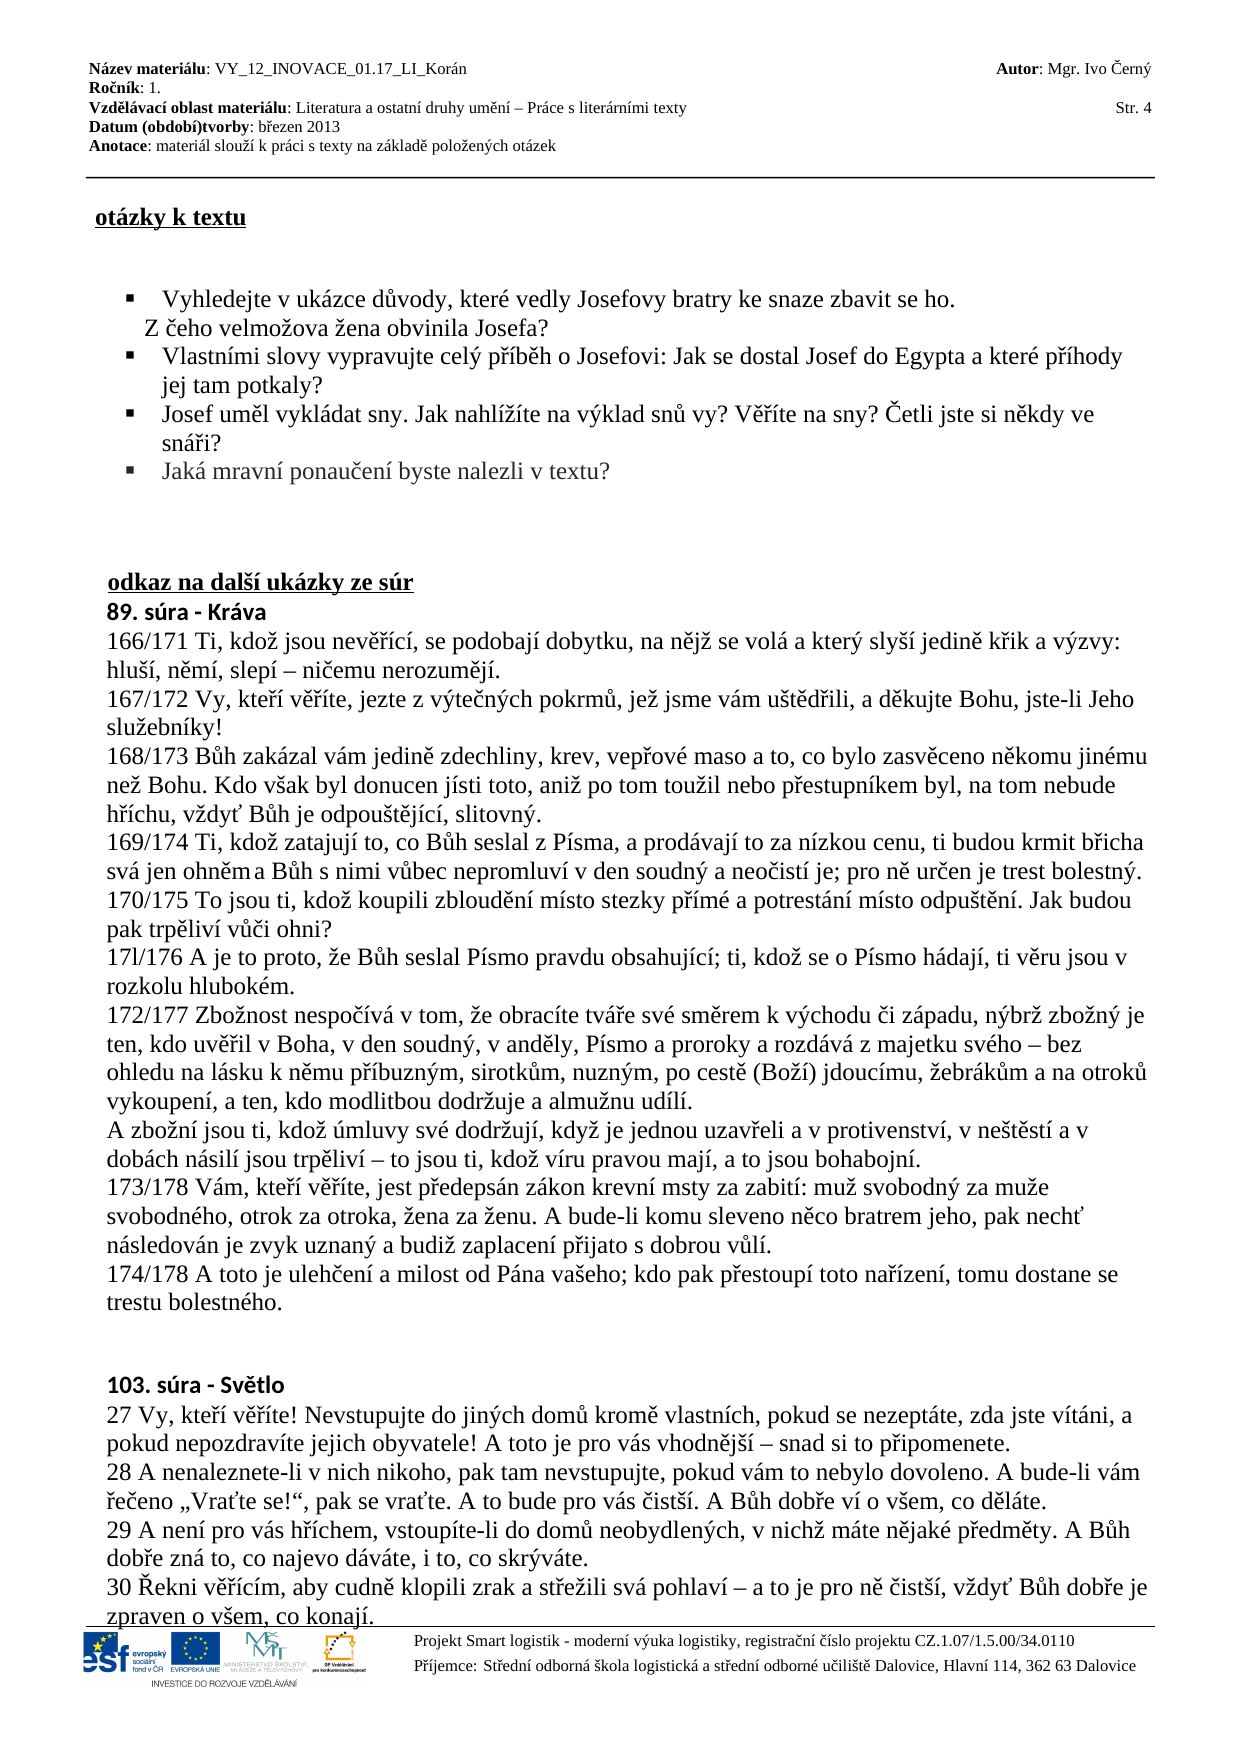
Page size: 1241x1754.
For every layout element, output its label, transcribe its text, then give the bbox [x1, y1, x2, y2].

list Vlastními slovy vypravujte celý příběh o Josefovi: Jak se dostal Josef do Egypta a které příhody jej tam potkaly? [124, 341, 1152, 399]
text 173/178 Vám, kteří věříte, jest předepsán zákon krevní msty za zabití: muž svobodný za muže svobodného, otrok za otroka, žena za ženu. A bude-li komu sleveno něco bratrem jeho, pak nechť následován je zvyk uznaný a budiž zaplacení přijato s dobrou vůlí. [106, 1172, 1152, 1259]
list Jaká mravní ponaučení byste nalezli v textu? [124, 456, 1152, 485]
text Z čeho velmožova žena obvinila Josefa? [144, 313, 1152, 341]
text 89. súra - Kráva [106, 596, 1152, 626]
text 166/171 Ti, kdož jsou nevěřící, se podobají dobytku, na nějž se volá a který slyší jedině křik a výzvy: hluší, němí, slepí – ničemu nerozumějí. [106, 626, 1152, 684]
text A zbožní jsou ti, kdož úmluvy své dodržují, když je jednou uzavřeli a v protivenství, v neštěstí a v dobách násilí jsou trpěliví – to jsou ti, kdož víru pravou mají, a to jsou bohabojní. [106, 1115, 1152, 1172]
subtitle otázky k textu [89, 202, 1152, 231]
text 169/174 Ti, kdož zatajují to, co Bůh seslal z Písma, a prodávají to za nízkou cenu, ti budou krmit břicha svá jen ohněm a Bůh s nimi vůbec nepromluví v den soudný a neočistí je; pro ně určen je trest bolestný. [106, 827, 1152, 885]
text 167/172 Vy, kteří věříte, jezte z výtečných pokrmů, jež jsme vám uštědřili, a děkujte Bohu, jste-li Jeho služebníky! [106, 684, 1152, 741]
text 170/175 To jsou ti, kdož koupili zbloudění místo stezky přímé a potrestání místo odpuštění. Jak budou pak trpěliví vůči ohni? [106, 885, 1152, 942]
list Vyhledejte v ukázce důvody, které vedly Josefovy bratry ke snaze zbavit se ho. [124, 284, 1152, 313]
text 29 A není pro vás hříchem, vstoupíte-li do domů neobydlených, v nichž máte nějaké předměty. A Bůh dobře zná to, co najevo dáváte, i to, co skrýváte. [106, 1515, 1152, 1572]
subtitle odkaz na další ukázky ze súr [107, 567, 1240, 596]
text 103. súra - Světlo [106, 1369, 1152, 1400]
text 27 Vy, kteří věříte! Nevstupujte do jiných domů kromě vlastních, pokud se nezeptáte, zda jste vítáni, a pokud nepozdravíte jejich obyvatele! A toto je pro vás vhodnější – snad si to připomenete. [106, 1400, 1152, 1457]
list Josef uměl vykládat sny. Jak nahlížíte na výklad snů vy? Věříte na sny? Četli jste si někdy ve snáři? [124, 399, 1152, 456]
text 172/177 Zbožnost nespočívá v tom, že obracíte tváře své směrem k východu či západu, nýbrž zbožný je ten, kdo uvěřil v Boha, v den soudný, v anděly, Písmo a proroky a rozdává z majetku svého – bez ohledu na lásku k němu příbuzným, sirotkům, nuzným, po cestě (Boží) jdoucímu, žebrákům a na otroků vykoupení, a ten, kdo modlitbou dodržuje a almužnu udílí. [106, 1000, 1152, 1115]
text 174/178 A toto je ulehčení a milost od Pána vašeho; kdo pak přestoupí toto nařízení, tomu dostane se trestu bolestného. [106, 1259, 1152, 1316]
text 28 A nenaleznete-li v nich nikoho, pak tam nevstupujte, pokud vám to nebylo dovoleno. A bude-li vám řečeno „Vraťte se!“, pak se vraťte. A to bude pro vás čistší. A Bůh dobře ví o všem, co děláte. [106, 1457, 1152, 1515]
text 30 Řekni věřícím, aby cudně klopili zrak a střežili svá pohlaví – a to je pro ně čistší, vždyť Bůh dobře je zpraven o všem, co konají. [106, 1572, 1152, 1626]
text 17l/176 A je to proto, že Bůh seslal Písmo pravdu obsahující; ti, kdož se o Písmo hádají, ti věru jsou v rozkolu hlubokém. [106, 942, 1152, 1000]
text 168/173 Bůh zakázal vám jedině zdechliny, krev, vepřové maso a to, co bylo zasvěceno někomu jinému než Bohu. Kdo však byl donucen jísti toto, aniž po tom toužil nebo přestupníkem byl, na tom nebude hříchu, vždyť Bůh je odpouštějící, slitovný. [106, 741, 1152, 827]
